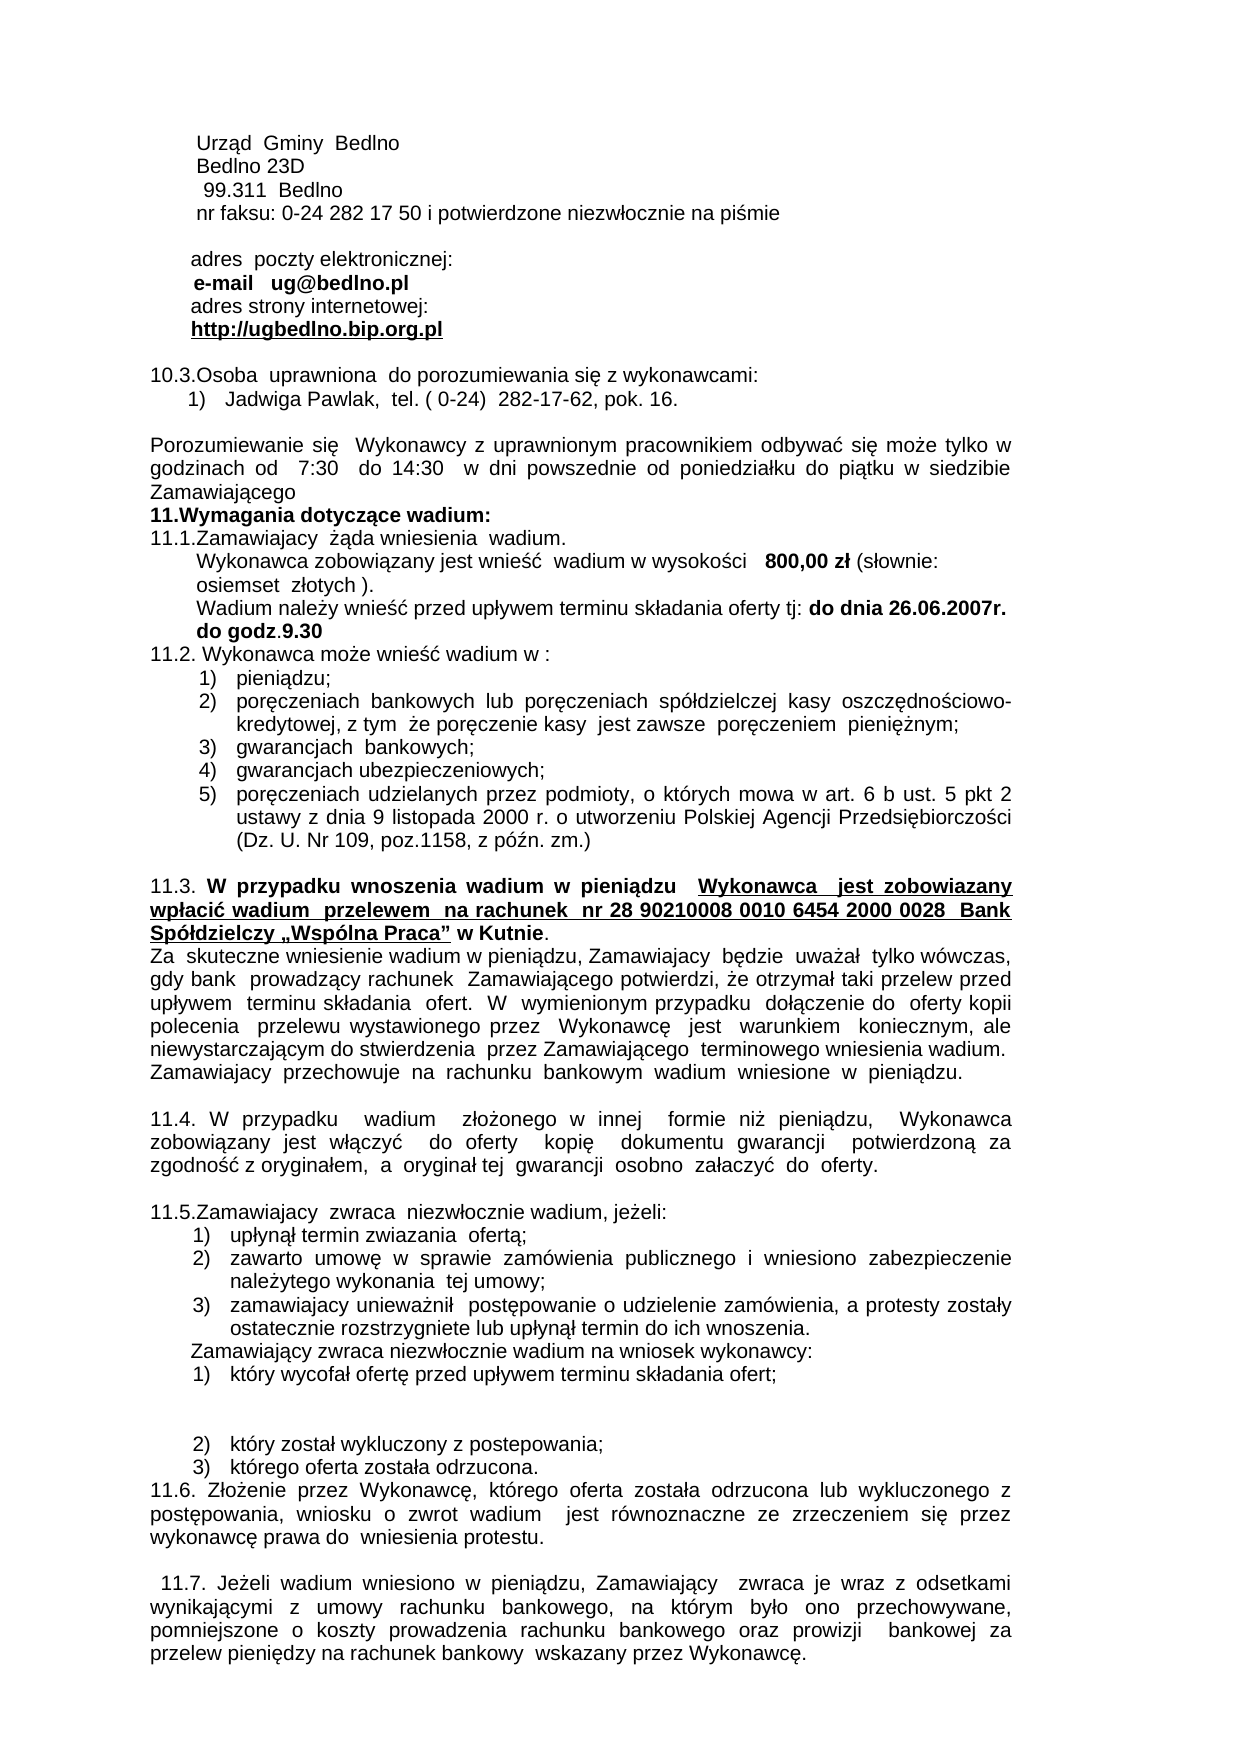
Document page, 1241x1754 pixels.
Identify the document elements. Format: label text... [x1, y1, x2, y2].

subtitle e-mail ug@bedlno.pl [187, 271, 1013, 294]
subtitle 11.Wymagania dotyczące wadium: [150, 503, 1013, 527]
subtitle pieniądzu; [198, 666, 1013, 689]
subtitle 11.7. Jeżeli wadium wniesiono w pieniądzu, Zamawiający zwraca je wraz z odsetkami wynikającymi z umowy rachunku bankowego, na którym było ono przechowywane, pomniejszone o koszty prowadzenia rachunku bankowego oraz prowizji bankowej za przelew pieniędzy na rachunek bankowy wskazany przez Wykonawcę. [150, 1572, 1013, 1665]
subtitle który wycofał ofertę przed upływem terminu składania ofert; [192, 1363, 1013, 1386]
subtitle gwarancjach bankowych; [198, 736, 1013, 759]
subtitle 11.4. W przypadku wadium złożonego w innej formie niż pieniądzu, Wykonawca zobowiązany jest włączyć do oferty kopię dokumentu gwarancji potwierdzoną za zgodność z oryginałem, a oryginał tej gwarancji osobno załaczyć do oferty. [150, 1107, 1013, 1177]
subtitle zawarto umowę w sprawie zamówienia publicznego i wniesiono zabezpieczenie należytego wykonania tej umowy; [192, 1247, 1013, 1293]
subtitle do godz.9.30 [150, 619, 1013, 643]
subtitle poręczeniach udzielanych przez podmioty, o których mowa w art. 6 b ust. 5 pkt 2 ustawy z dnia 9 listopada 2000 r. o utworzeniu Polskiej Agencji Przedsiębiorczości (Dz. U. Nr 109, poz.1158, z późn. zm.) [198, 782, 1013, 852]
subtitle gwarancjach ubezpieczeniowych; [198, 759, 1013, 782]
subtitle osiemset złotych ). [150, 573, 1013, 596]
subtitle poręczeniach bankowych lub poręczeniach spółdzielczej kasy oszczędnościowo-kredytowej, z tym że poręczenie kasy jest zawsze poręczeniem pieniężnym; [198, 689, 1013, 736]
subtitle zamawiajacy unieważnił postępowanie o udzielenie zamówienia, a protesty zostały ostatecznie rozstrzygniete lub upłynął termin do ich wnoszenia. [192, 1293, 1013, 1340]
subtitle 10.3.Osoba uprawniona do porozumiewania się z wykonawcami: [150, 364, 1013, 387]
subtitle 11.6. Złożenie przez Wykonawcę, którego oferta została odrzucona lub wykluczonego z postępowania, wniosku o zwrot wadium jest równoznaczne ze zrzeczeniem się przez wykonawcę prawa do wniesienia protestu. [150, 1479, 1013, 1549]
subtitle 11.3. W przypadku wnoszenia wadium w pieniądzu Wykonawca jest zobowiazany wpłacić wadium przelewem na rachunek nr 28 90210008 0010 6454 2000 0028 Bank Spółdzielczy „Wspólna Praca” w Kutnie. [150, 875, 1013, 945]
subtitle http://ugbedlno.bip.org.pl [150, 318, 1013, 341]
subtitle Za skuteczne wniesienie wadium w pieniądzu, Zamawiajacy będzie uważał tylko wówczas, gdy bank prowadzący rachunek Zamawiającego potwierdzi, że otrzymał taki przelew przed upływem terminu składania ofert. W wymienionym przypadku dołączenie do oferty kopii polecenia przelewu wystawionego przez Wykonawcę jest warunkiem koniecznym, ale niewystarczającym do stwierdzenia przez Zamawiającego terminowego wniesienia wadium. [150, 945, 1013, 1061]
subtitle Zamawiajacy przechowuje na rachunku bankowym wadium wniesione w pieniądzu. [150, 1061, 1013, 1084]
subtitle nr faksu: 0-24 282 17 50 i potwierdzone niezwłocznie na piśmie [150, 201, 1013, 225]
subtitle którego oferta została odrzucona. [192, 1456, 1013, 1479]
subtitle Jadwiga Pawlak, tel. ( 0-24) 282-17-62, pok. 16. [187, 387, 1013, 411]
subtitle 11.5.Zamawiajacy zwraca niezwłocznie wadium, jeżeli: [150, 1200, 1013, 1223]
subtitle Wykonawca zobowiązany jest wnieść wadium w wysokości 800,00 zł (słownie: [150, 550, 1013, 573]
subtitle Bedlno 23D [150, 155, 1013, 178]
subtitle 11.2. Wykonawca może wnieść wadium w : [150, 643, 1013, 666]
subtitle Porozumiewanie się Wykonawcy z uprawnionym pracownikiem odbywać się może tylko w godzinach od 7:30 do 14:30 w dni powszednie od poniedziałku do piątku w siedzibie Zamawiającego [150, 434, 1013, 503]
subtitle upłynął termin zwiazania ofertą; [192, 1223, 1013, 1247]
subtitle adres strony internetowej: [150, 294, 1013, 318]
subtitle Urząd Gminy Bedlno [150, 132, 1013, 155]
subtitle Bedlno [203, 178, 1013, 201]
subtitle adres poczty elektronicznej: [150, 248, 1013, 271]
subtitle który został wykluczony z postepowania; [192, 1433, 1013, 1456]
subtitle Wadium należy wnieść przed upływem terminu składania oferty tj: do dnia 26.06.2007r. [150, 596, 1013, 619]
subtitle Zamawiający zwraca niezwłocznie wadium na wniosek wykonawcy: [150, 1340, 1013, 1363]
subtitle 11.1.Zamawiajacy żąda wniesienia wadium. [150, 527, 1013, 550]
